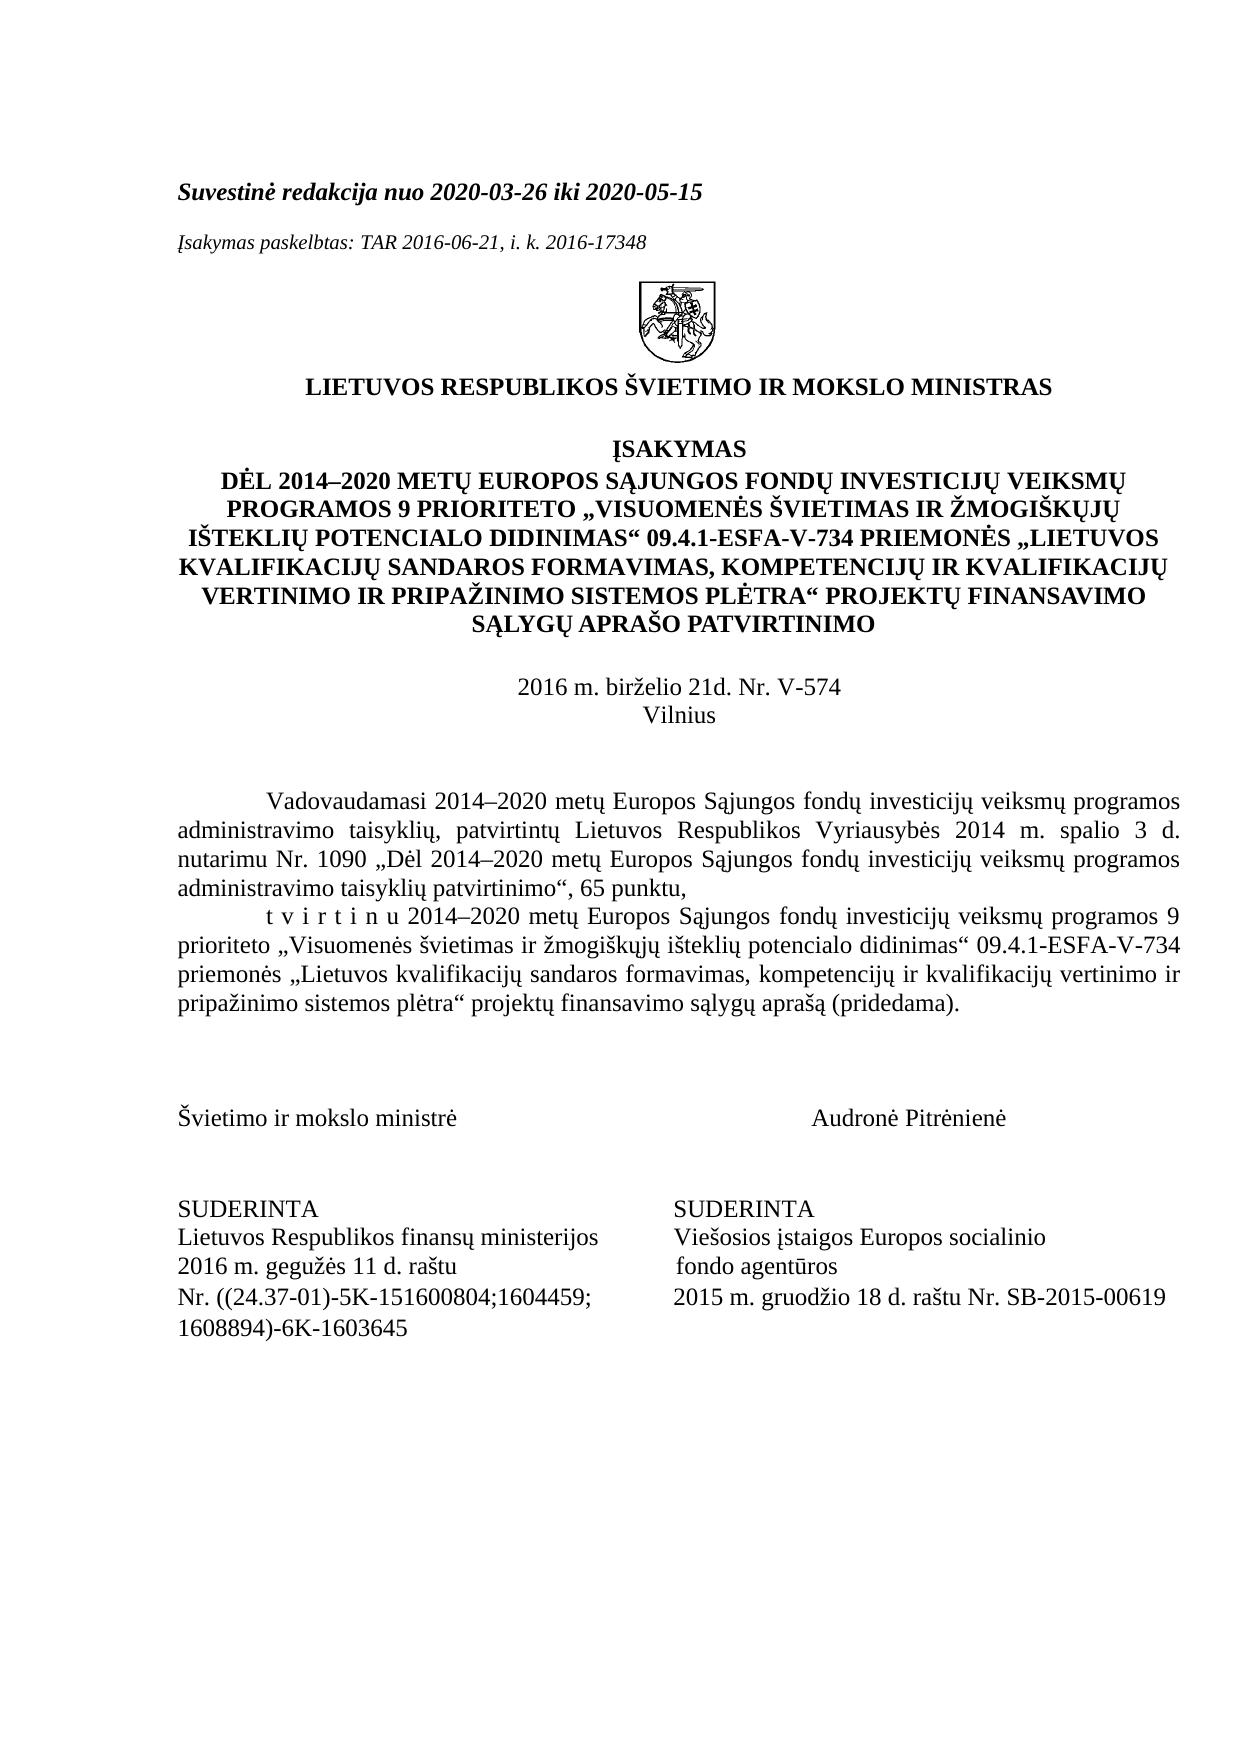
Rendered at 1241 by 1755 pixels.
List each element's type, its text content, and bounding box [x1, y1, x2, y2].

text Vadovaudamasi 2014–2020 metų Europos Sąjungos fondų investicijų veiksmų programos administravimo taisyklių, patvirtintų Lietuvos Respublikos Vyriausybės 2014 m. spalio 3 d. nutarimu Nr. 1090 „Dėl 2014–2020 metų Europos Sąjungos fondų investicijų veiksmų programos administravimo taisyklių patvirtinimo“, 65 punktu, [177, 786, 1181, 901]
text ĮSAKYMAS [177, 434, 1181, 463]
text Švietimo ir mokslo ministrė Audronė Pitrėnienė [177, 1103, 1192, 1131]
text Suvestinė redakcija nuo 2020-03-26 iki 2020-05-15 [177, 177, 1181, 206]
text DĖL 2014–2020 METŲ EUROPOS SĄJUNGOS FONDŲ INVESTICIJŲ VEIKSMŲ PROGRAMOS 9 PRIORITETO „VISUOMENĖS ŠVIETIMAS IR ŽMOGIŠKŲJŲ IŠTEKLIŲ POTENCIALO DIDINIMAS“ 09.4.1-ESFA-V-734 PRIEMONĖS „LIETUVOS KVALIFIKACIJŲ SANDAROS FORMAVIMAS, KOMPETENCIJŲ IR KVALIFIKACIJŲ VERTINIMO IR PRIPAŽINIMO SISTEMOS PLĖTRA“ PROJEKTŲ FINANSAVIMO SĄLYGŲ APRAŠO PATVIRTINIMO [166, 466, 1181, 638]
text t v i r t i n u 2014–2020 metų Europos Sąjungos fondų investicijų veiksmų programos 9 prioriteto „Visuomenės švietimas ir žmogiškųjų išteklių potencialo didinimas“ 09.4.1-ESFA-V-734 priemonės „Lietuvos kvalifikacijų sandaros formavimas, kompetencijų ir kvalifikacijų vertinimo ir pripažinimo sistemos plėtra“ projektų finansavimo sąlygų aprašą (pridedama). [177, 901, 1181, 1016]
text Nr. ((24.37-01)-5K-151600804;1604459; 2015 m. gruodžio 18 d. raštu Nr. SB-2015-00619 [177, 1282, 1181, 1311]
text Lietuvos Respublikos finansų ministerijos Viešosios įstaigos Europos socialinio [177, 1222, 1181, 1251]
text SUDERINTA SUDERINTA [177, 1194, 1181, 1222]
text 2016 m. birželio 21d. Nr. V-574 [177, 672, 1181, 701]
text LIETUVOS RESPUBLIKOS ŠVIETIMO IR MOKSLO MINISTRAS [177, 372, 1181, 401]
text 1608894)-6K-1603645 [177, 1313, 1181, 1342]
text 2016 m. gegužės 11 d. raštu fondo agentūros [177, 1251, 1181, 1280]
text Įsakymas paskelbtas: TAR 2016-06-21, i. k. 2016-17348 [177, 230, 1181, 254]
text Vilnius [177, 701, 1181, 729]
